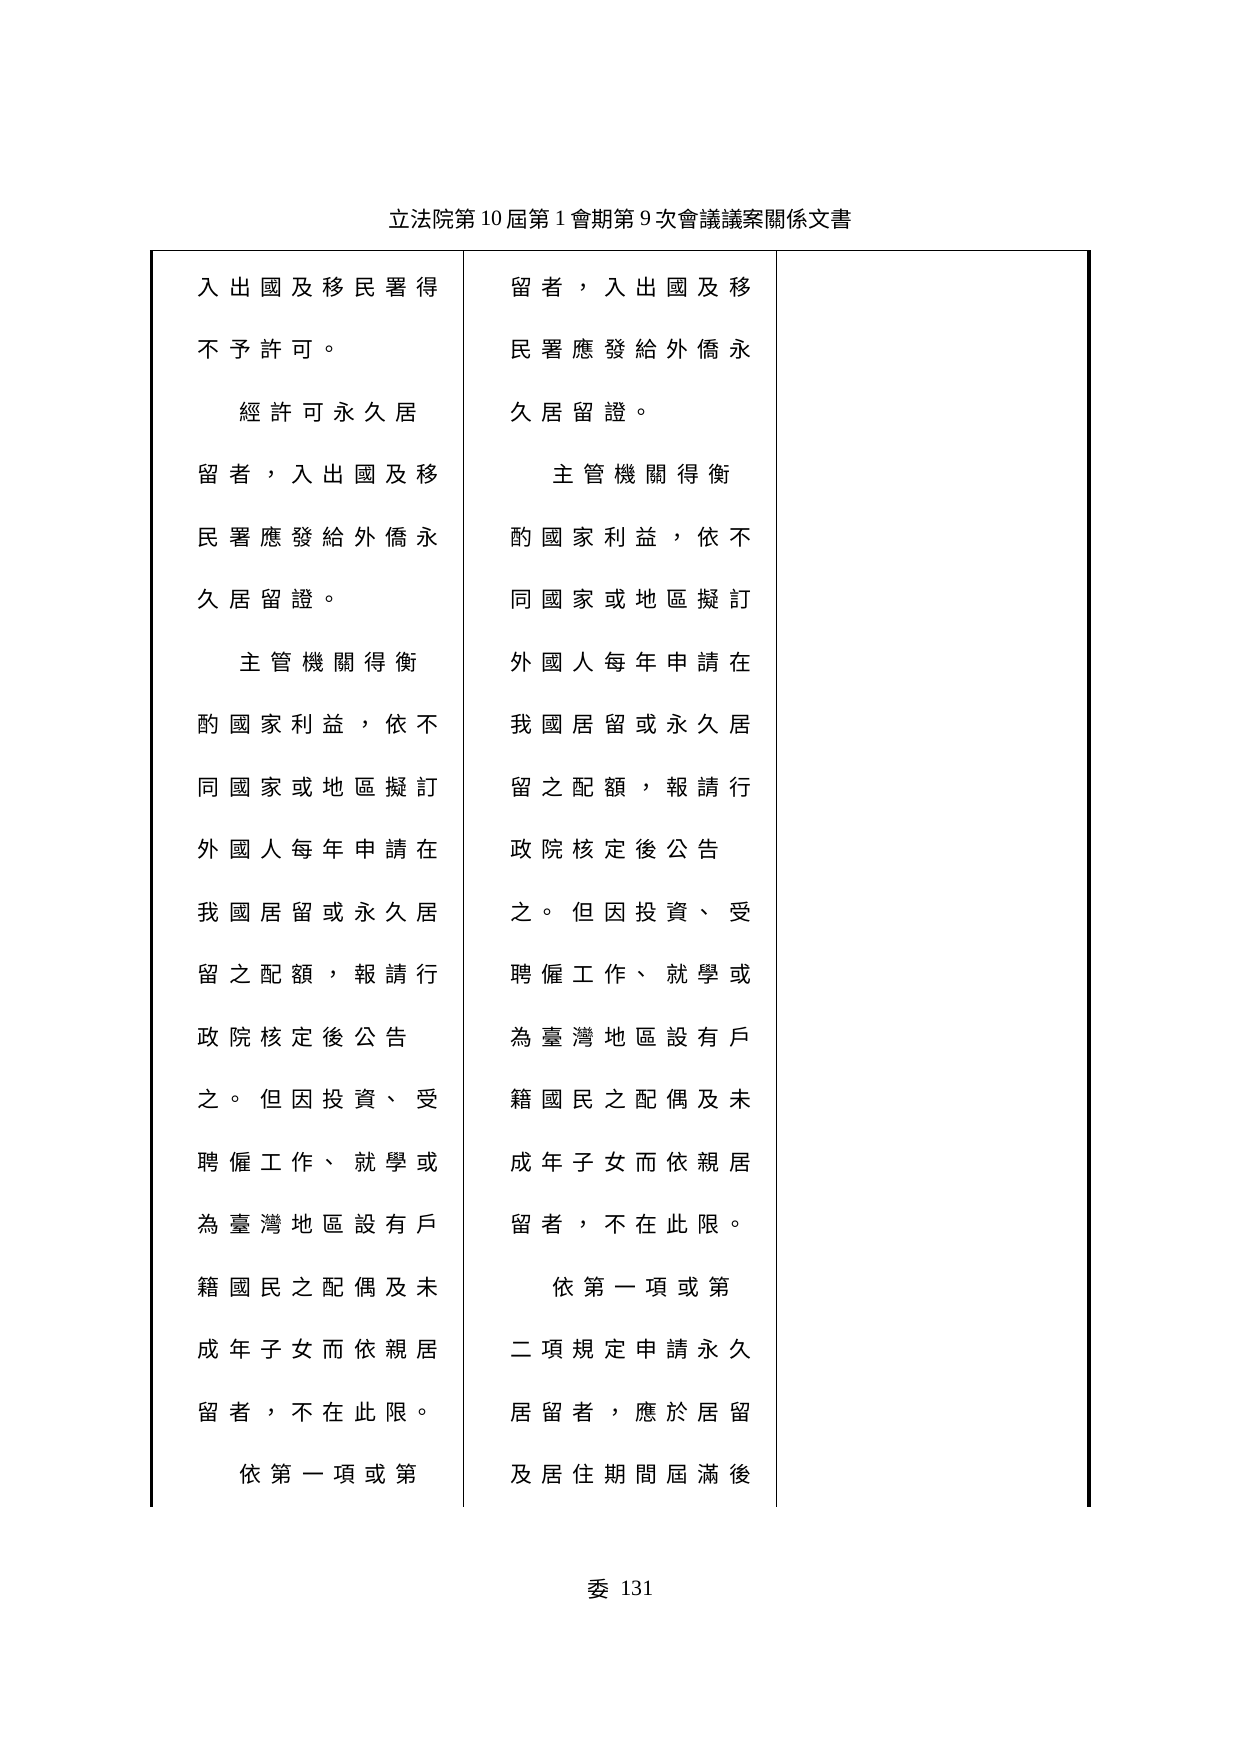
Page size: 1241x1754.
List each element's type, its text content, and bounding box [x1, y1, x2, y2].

table_cell [777, 251, 1087, 1507]
table_cell 留者，入出國及移民署應發給外僑永久居留證。 主管機關得衡酌國家利益，依不同國家或地區擬訂外國人每年申請在我國居留或永久居留之配額，報請行政院核定後公告之。但因投資、受聘僱工作、就學或為臺灣地區設有戶籍國民之配偶及未成年子女而依親居留者，不在此限。 依第一項或第二項規定申請永久居留者，應於居留及居住期間屆滿後 [464, 251, 776, 1507]
table_cell 入出國及移民署得不予許可。 經許可永久居留者，入出國及移民署應發給外僑永久居留證。 主管機關得衡酌國家利益，依不同國家或地區擬訂外國人每年申請在我國居留或永久居留之配額，報請行政院核定後公告之。但因投資、受聘僱工作、就學或為臺灣地區設有戶籍國民之配偶及未成年子女而依親居留者，不在此限。 依第一項或第 [153, 251, 463, 1507]
